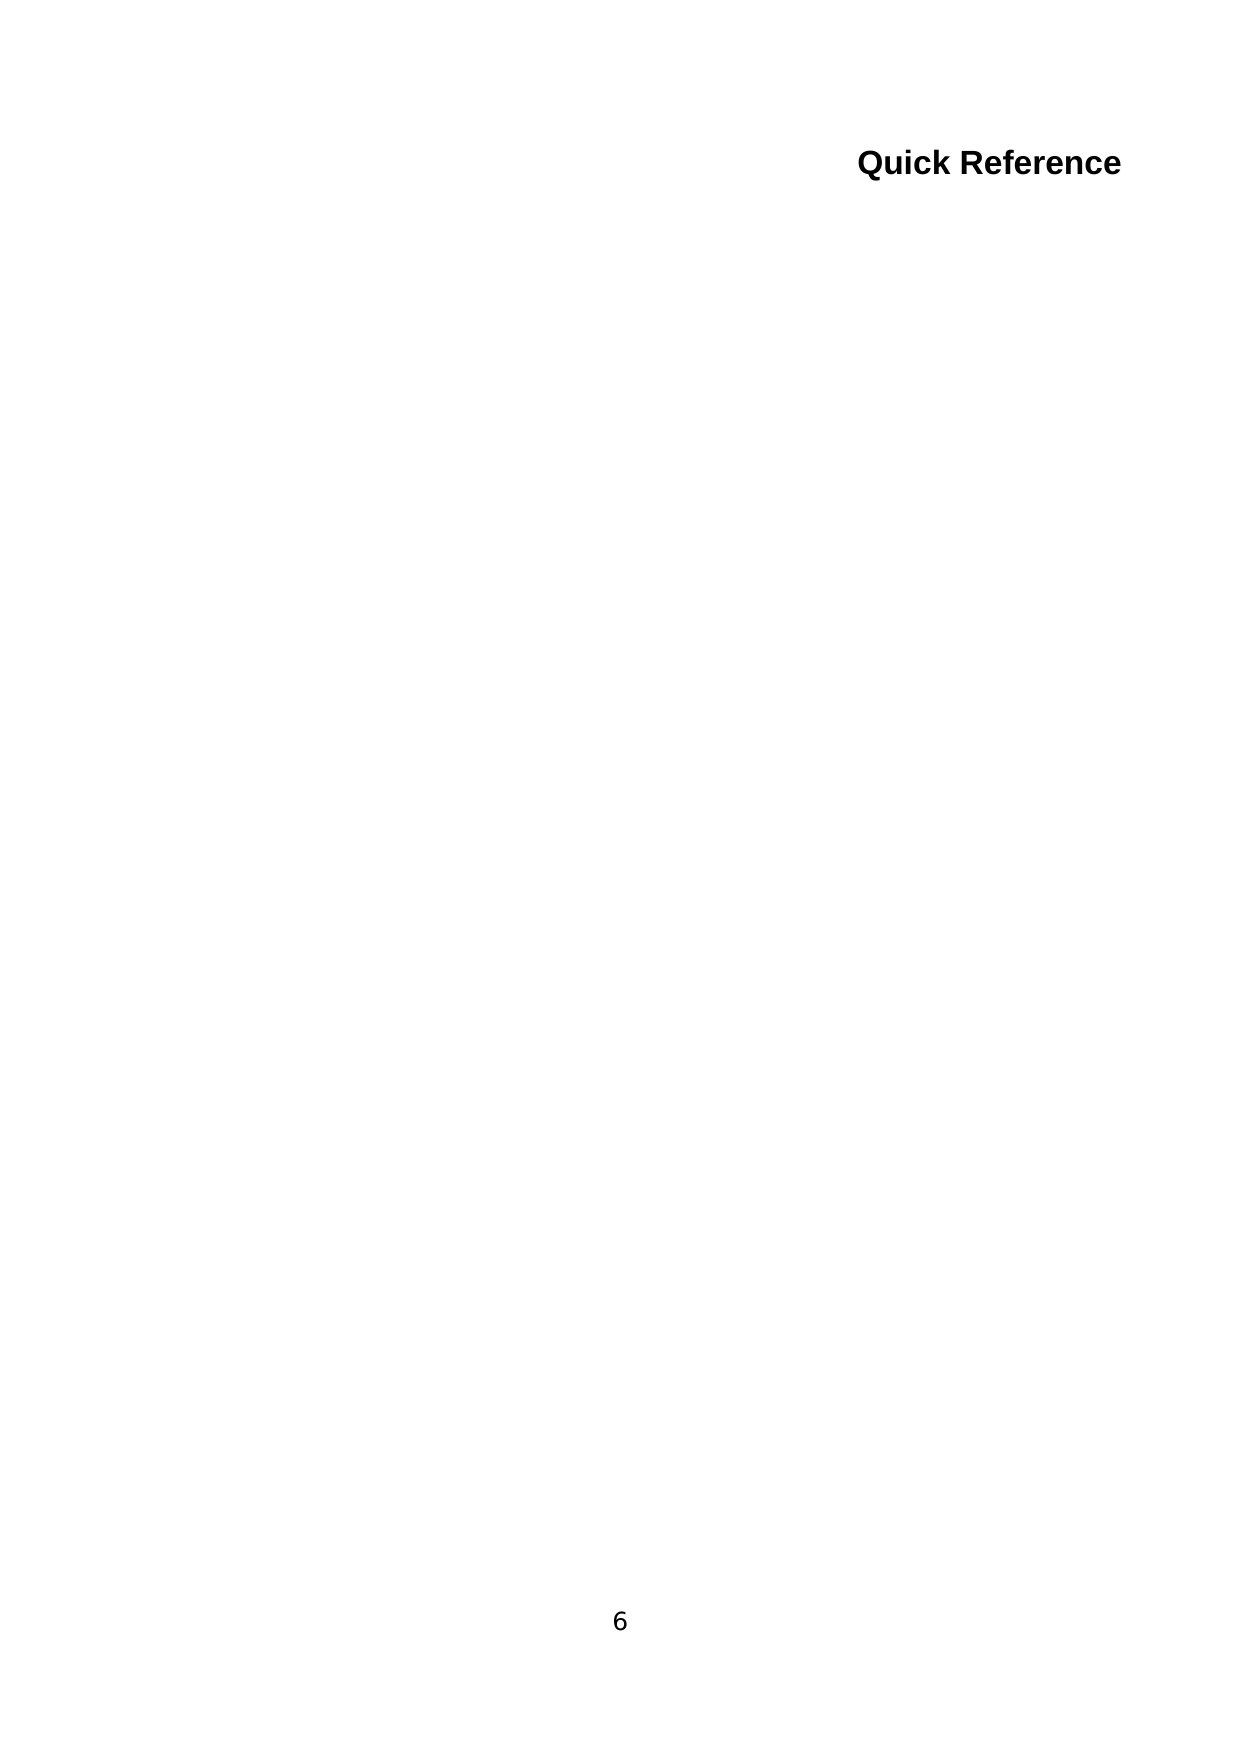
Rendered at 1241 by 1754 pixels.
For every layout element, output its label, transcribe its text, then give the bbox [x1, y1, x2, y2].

subtitle Quick Reference [118, 143, 1122, 182]
